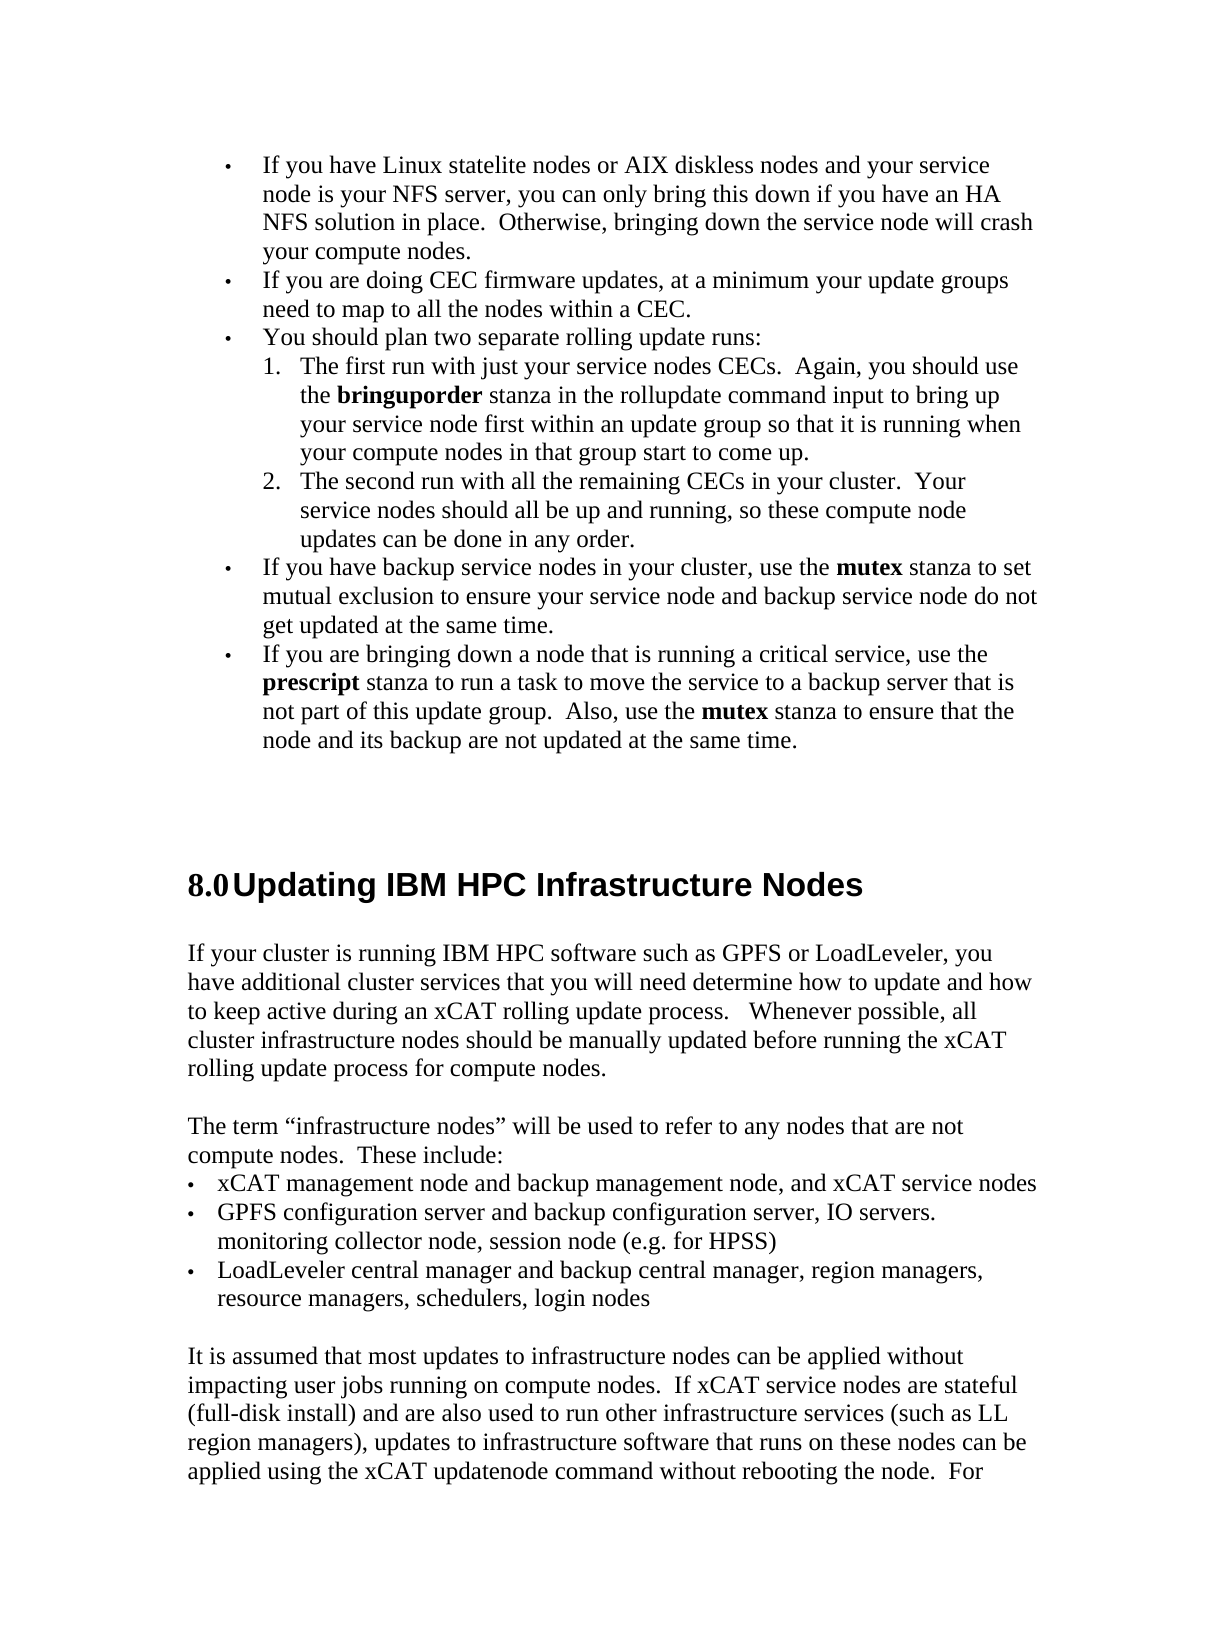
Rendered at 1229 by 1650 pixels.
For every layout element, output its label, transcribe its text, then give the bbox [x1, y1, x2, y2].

subtitle Updating IBM HPC Infrastructure Nodes [187, 865, 1041, 903]
list GPFS configuration server and backup configuration server, IO servers. monitoring collector node, session node (e.g. for HPSS) [187, 1197, 1041, 1255]
list xCAT management node and backup management node, and xCAT service nodes [187, 1168, 1041, 1197]
list If you are doing CEC firmware updates, at a minimum your update groups need to map to all the nodes within a CEC. [225, 265, 1041, 322]
list If you have backup service nodes in your cluster, use the mutex stanza to set mutual exclusion to ensure your service node and backup service node do not get updated at the same time. [225, 552, 1041, 639]
list The first run with just your service nodes CECs. Again, you should use the bringuporder stanza in the rollupdate command input to bring up your service node first within an update group so that it is running when your compute nodes in that group start to come up. [262, 351, 1041, 466]
list If you are bringing down a node that is running a critical service, use the prescript stanza to run a task to move the service to a backup server that is not part of this update group. Also, use the mutex stanza to ensure that the node and its backup are not updated at the same time. [225, 639, 1041, 754]
text The term “infrastructure nodes” will be used to refer to any nodes that are not compute nodes. These include: [187, 1111, 1041, 1168]
list You should plan two separate rolling update runs: [225, 322, 1041, 351]
text If your cluster is running IBM HPC software such as GPFS or LoadLeveler, you have additional cluster services that you will need determine how to update and how to keep active during an xCAT rolling update process. Whenever possible, all cluster infrastructure nodes should be manually updated before running the xCAT rolling update process for compute nodes. [187, 938, 1041, 1082]
text It is assumed that most updates to infrastructure nodes can be applied without impacting user jobs running on compute nodes. If xCAT service nodes are stateful (full-disk install) and are also used to run other infrastructure services (such as LL region managers), updates to infrastructure software that runs on these nodes can be applied using the xCAT updatenode command without rebooting the node. For [187, 1341, 1041, 1485]
list If you have Linux statelite nodes or AIX diskless nodes and your service node is your NFS server, you can only bring this down if you have an HA NFS solution in place. Otherwise, bringing down the service node will crash your compute nodes. [225, 150, 1041, 265]
list LoadLeveler central manager and backup central manager, region managers, resource managers, schedulers, login nodes [187, 1255, 1041, 1312]
list The second run with all the remaining CECs in your cluster. Your service nodes should all be up and running, so these compute node updates can be done in any order. [262, 466, 1041, 552]
